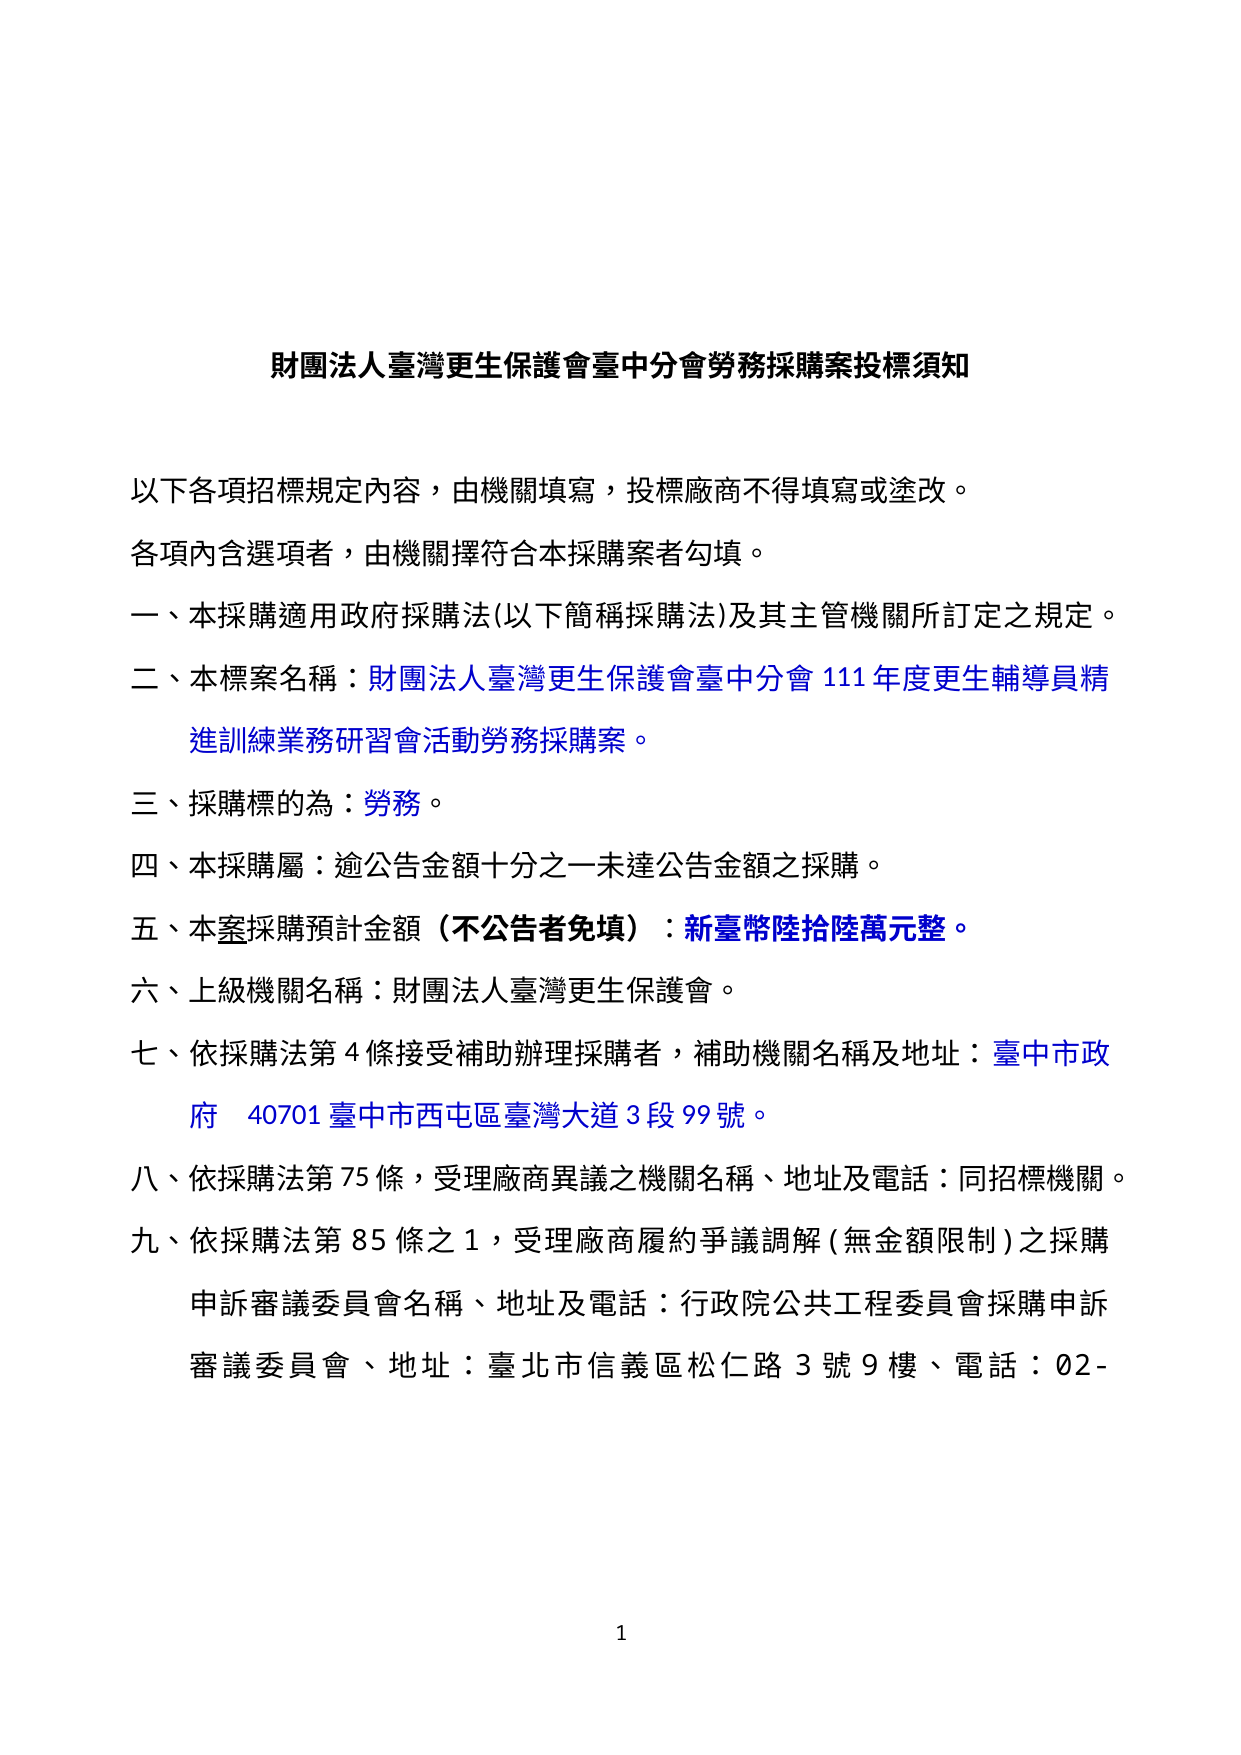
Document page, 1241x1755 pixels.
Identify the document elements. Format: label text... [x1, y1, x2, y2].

text 五、本案採購預計金額（不公告者免填）：新臺幣陸拾陸萬元整。 [130, 885, 1110, 947]
text 一、本採購適用政府採購法(以下簡稱採購法)及其主管機關所訂定之規定。 [130, 572, 1110, 635]
text 九、依採購法第85條之1，受理廠商履約爭議調解(無金額限制)之採購申訴審議委員會名稱、地址及電話：行政院公共工程委員會採購申訴審議委員會、地址：臺北市信義區松仁路3號9樓、電話：02- [130, 1197, 1110, 1385]
text 各項內含選項者，由機關擇符合本採購案者勾填。 [130, 510, 1110, 572]
text 二、本標案名稱：財團法人臺灣更生保護會臺中分會111年度更生輔導員精進訓練業務研習會活動勞務採購案。 [130, 635, 1110, 760]
text 八、依採購法第75條，受理廠商異議之機關名稱、地址及電話：同招標機關。 [130, 1135, 1110, 1197]
text 以下各項招標規定內容，由機關填寫，投標廠商不得填寫或塗改。 [130, 447, 1110, 510]
text 四、本採購屬：逾公告金額十分之一未達公告金額之採購。 [130, 822, 1110, 885]
text 財團法人臺灣更生保護會臺中分會勞務採購案投標須知 [130, 322, 1110, 385]
text 六、上級機關名稱：財團法人臺灣更生保護會。 [130, 947, 1110, 1010]
text 七、依採購法第4條接受補助辦理採購者，補助機關名稱及地址：臺中市政府 40701 臺中市西屯區臺灣大道3段99號。 [130, 1010, 1110, 1135]
text 三、採購標的為：勞務。 [130, 760, 1110, 822]
